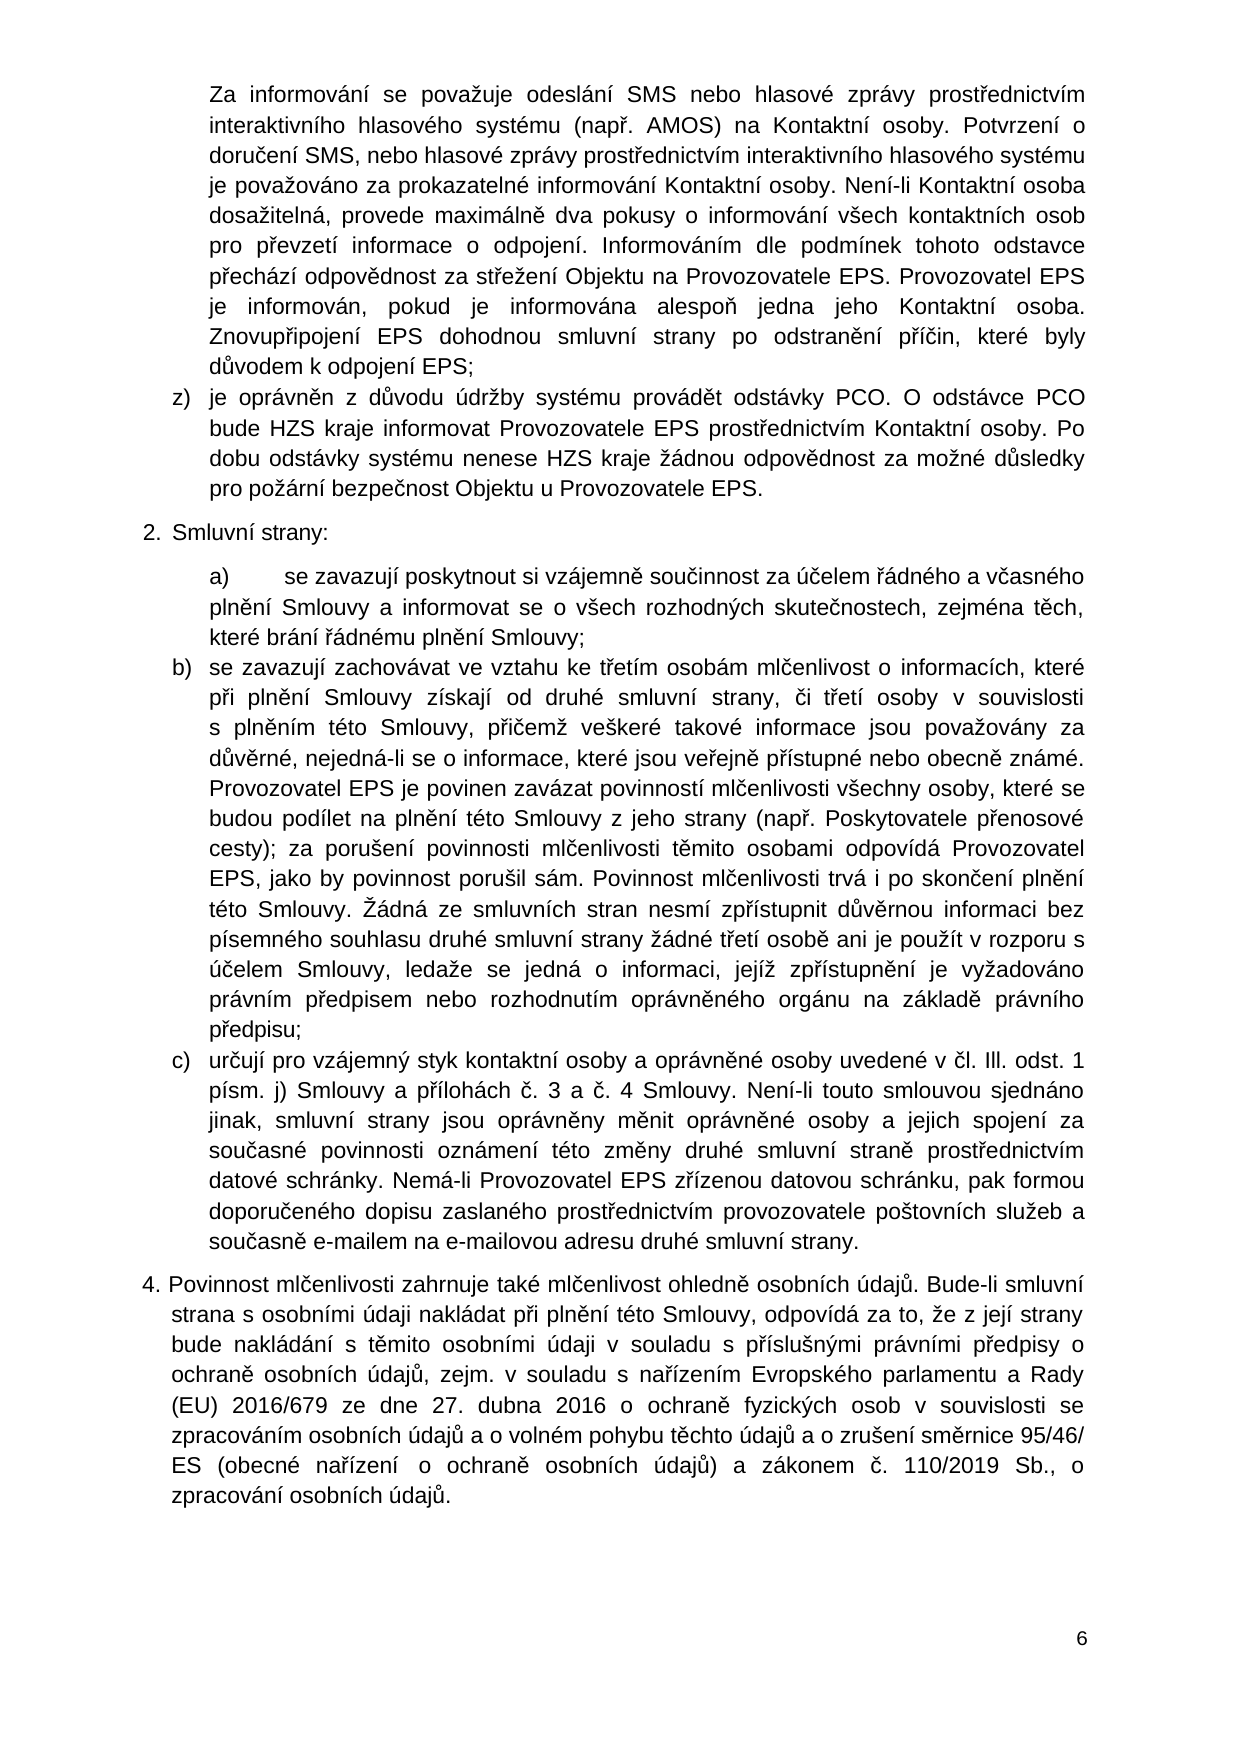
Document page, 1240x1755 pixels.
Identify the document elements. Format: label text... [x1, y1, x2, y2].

list se zavazují zachovávat ve vztahu ke třetím osobám mlčenlivost o informacích, které při plnění Smlouvy získají od druhé smluvní strany, či třetí osoby v souvislosti s plněním této Smlouvy, přičemž veškeré takové informace jsou považovány za důvěrné, nejedná-li se o informace, které jsou veřejně přístupné nebo obecně známé. Provozovatel EPS je povinen zavázat povinností mlčenlivosti všechny osoby, které se budou podílet na plnění této Smlouvy z jeho strany (např. Poskytovatele přenosové cesty); za porušení povinnosti mlčenlivosti těmito osobami odpovídá Provozovatel EPS, jako by povinnost porušil sám. Povinnost mlčenlivosti trvá i po skončení plnění této Smlouvy. Žádná ze smluvních stran nesmí zpřístupnit důvěrnou informaci bez písemného souhlasu druhé smluvní strany žádné třetí osobě ani je použít v rozporu s účelem Smlouvy, ledaže se jedná o informaci, jejíž zpřístupnění je vyžadováno právním předpisem nebo rozhodnutím oprávněného orgánu na základě právního předpisu; [172, 654, 1085, 1043]
text Za informování se považuje odeslání SMS nebo hlasové zprávy prostřednictvím interaktivního hlasového systému (např. AMOS) na Kontaktní osoby. Potvrzení o doručení SMS, nebo hlasové zprávy prostřednictvím interaktivního hlasového systému je považováno za prokazatelné informování Kontaktní osoby. Není-li Kontaktní osoba dosažitelná, provede maximálně dva pokusy o informování všech kontaktních osob pro převzetí informace o odpojení. Informováním dle podmínek tohoto odstavce přechází odpovědnost za střežení Objektu na Provozovatele EPS. Provozovatel EPS je informován, pokud je informována alespoň jedna jeho Kontaktní osoba. Znovupřipojení EPS dohodnou smluvní strany po odstranění příčin, které byly důvodem k odpojení EPS; [209, 81, 1086, 379]
list se zavazují poskytnout si vzájemně součinnost za účelem řádného a včasného plnění Smlouvy a informovat se o všech rozhodných skutečnostech, zejména těch, které brání řádnému plnění Smlouvy; [209, 563, 1084, 650]
list určují pro vzájemný styk kontaktní osoby a oprávněné osoby uvedené v čl. Ill. odst. 1 písm. j) Smlouvy a přílohách č. 3 a č. 4 Smlouvy. Není-li touto smlouvou sjednáno jinak, smluvní strany jsou oprávněny měnit oprávněné osoby a jejich spojení za současné povinnosti oznámení této změny druhé smluvní straně prostřednictvím datové schránky. Nemá-li Provozovatel EPS zřízenou datovou schránku, pak formou doporučeného dopisu zaslaného prostřednictvím provozovatele poštovních služeb a současně e-mailem na e-mailovou adresu druhé smluvní strany. [172, 1047, 1085, 1254]
list Smluvní strany: [143, 519, 1092, 545]
list je oprávněn z důvodu údržby systému provádět odstávky PCO. O odstávce PCO bude HZS kraje informovat Provozovatele EPS prostřednictvím Kontaktní osoby. Po dobu odstávky systému nenese HZS kraje žádnou odpovědnost za možné důsledky pro požární bezpečnost Objektu u Provozovatele EPS. [172, 384, 1085, 501]
text 4. Povinnost mlčenlivosti zahrnuje také mlčenlivost ohledně osobních údajů. Bude-li smluvní strana s osobními údaji nakládat při plnění této Smlouvy, odpovídá za to, že z její strany bude nakládání s těmito osobními údaji v souladu s příslušnými právními předpisy o ochraně osobních údajů, zejm. v souladu s nařízením Evropského parlamentu a Rady (EU) 2016/679 ze dne 27. dubna 2016 o ochraně fyzických osob v souvislosti se zpracováním osobních údajů a o volném pohybu těchto údajů a o zrušení směrnice 95/46/ ES (obecné nařízení o ochraně osobních údajů) a zákonem č. 110/2019 Sb., o zpracování osobních údajů. [142, 1271, 1084, 1508]
